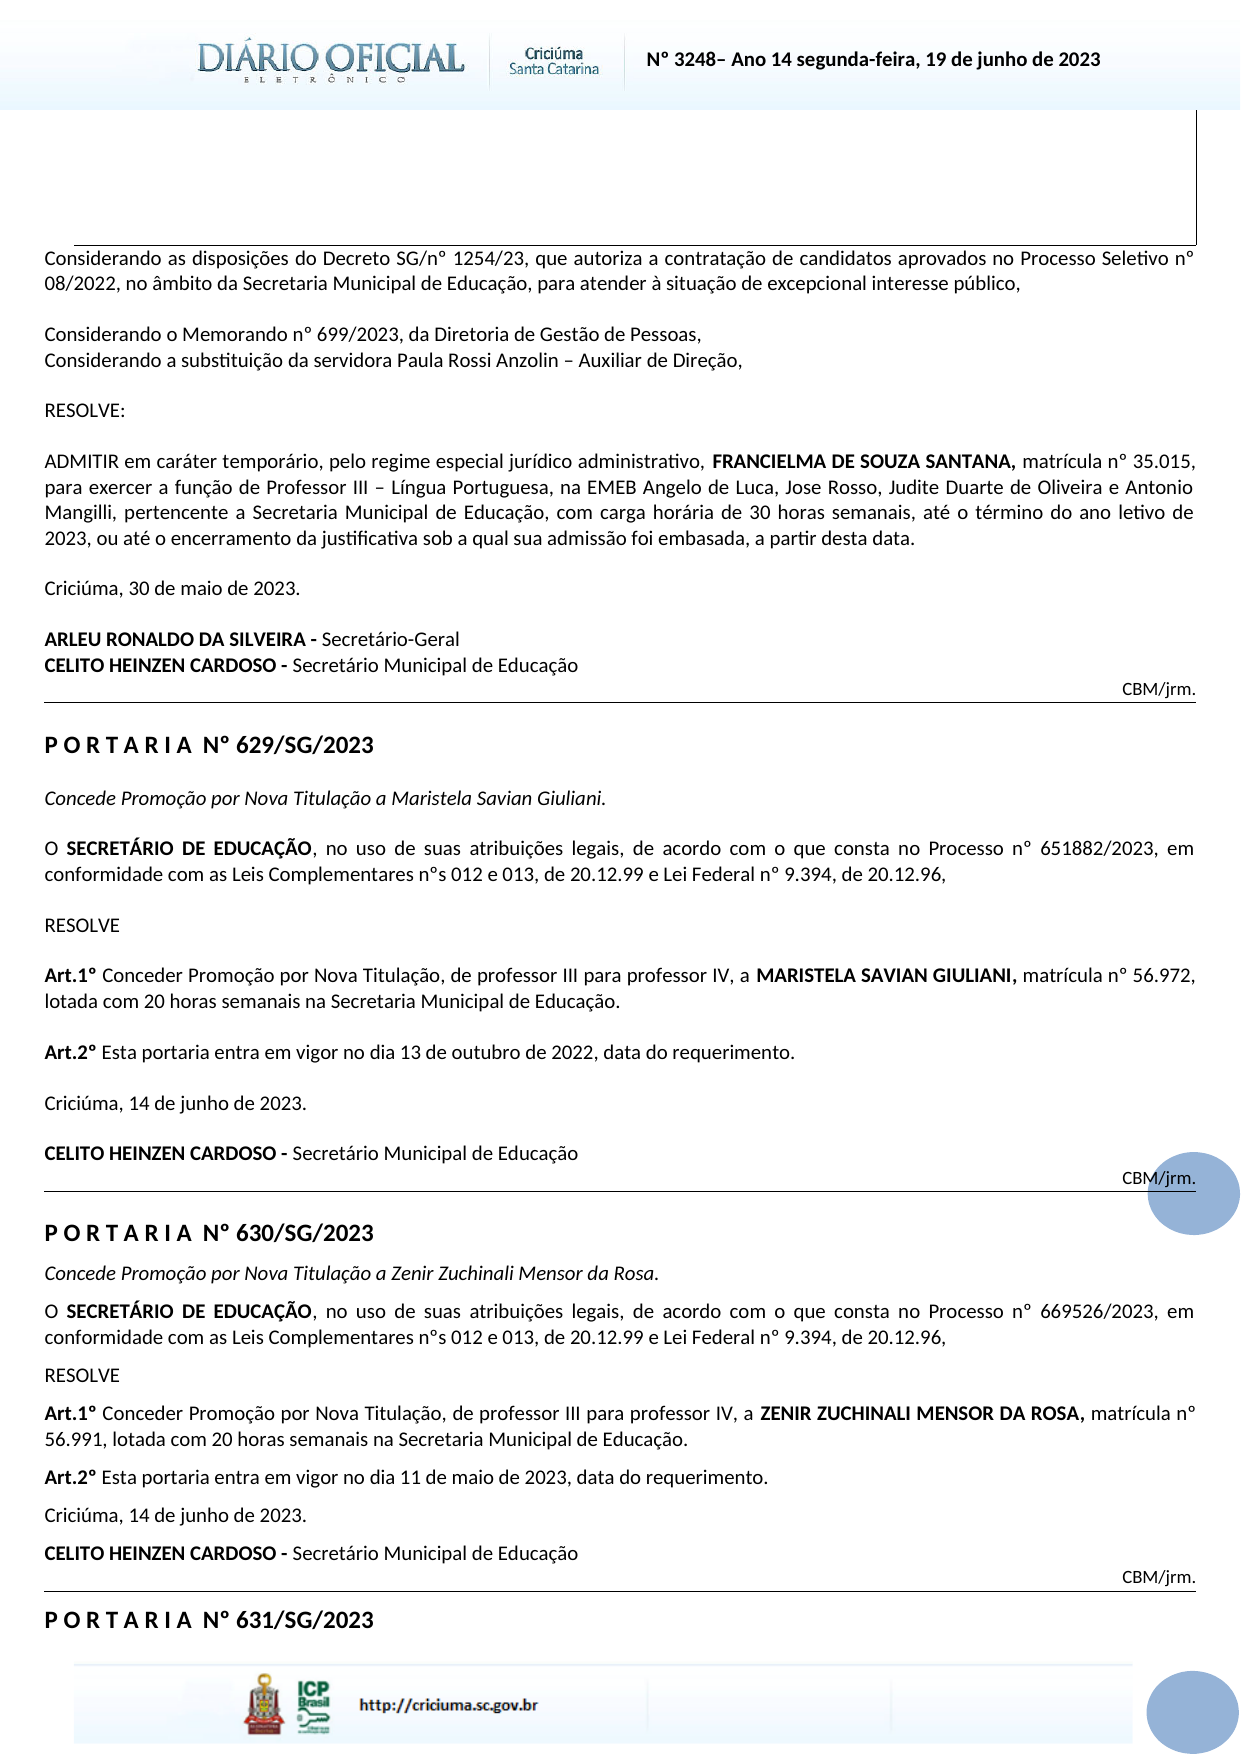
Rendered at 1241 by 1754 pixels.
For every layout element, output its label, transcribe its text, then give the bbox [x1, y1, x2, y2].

text Concede Promoção por Nova Titulação a Zenir Zuchinali Mensor da Rosa. [44, 1261, 1196, 1286]
text RESOLVE [44, 1362, 1196, 1388]
text Considerando as disposições do Decreto SG/nº 1254/23, que autoriza a contratação de candidatos aprovados no Processo Seletivo nº 08/2022, no âmbito da Secretaria Municipal de Educação, para atender à situação de excepcional interesse público, [44, 245, 1196, 296]
text Art.2º Esta portaria entra em vigor no dia 13 de outubro de 2022, data do requerimento. [44, 1039, 1196, 1064]
text Art.1º Conceder Promoção por Nova Titulação, de professor III para professor IV, a ZENIR ZUCHINALI MENSOR DA ROSA, matrícula nº 56.991, lotada com 20 horas semanais na Secretaria Municipal de Educação. [44, 1400, 1196, 1451]
text Considerando o Memorando nº 699/2023, da Diretoria de Gestão de Pessoas, [44, 321, 1196, 347]
text Criciúma, 30 de maio de 2023. [44, 576, 1196, 601]
text O SECRETÁRIO DE EDUCAÇÃO, no uso de suas atribuições legais, de acordo com o que consta no Processo nº 669526/2023, em conformidade com as Leis Complementares nºs 012 e 013, de 20.12.99 e Lei Federal nº 9.394, de 20.12.96, [44, 1299, 1196, 1349]
text P O R T A R I A Nº 631/SG/2023 [44, 1604, 1196, 1635]
text CBM/jrm. [44, 1566, 1196, 1591]
text CELITO HEINZEN CARDOSO - Secretário Municipal de Educação [44, 652, 1196, 677]
text CELITO HEINZEN CARDOSO - Secretário Municipal de Educação [44, 1540, 1196, 1566]
text ARLEU RONALDO DA SILVEIRA - Secretário-Geral [44, 626, 1196, 652]
text P O R T A R I A Nº 629/SG/2023 [44, 729, 1196, 759]
text P O R T A R I A Nº 630/SG/2023 [44, 1217, 1196, 1248]
text CELITO HEINZEN CARDOSO - Secretário Municipal de Educação [44, 1141, 1196, 1166]
text O SECRETÁRIO DE EDUCAÇÃO, no uso de suas atribuições legais, de acordo com o que consta no Processo nº 651882/2023, em conformidade com as Leis Complementares nºs 012 e 013, de 20.12.99 e Lei Federal nº 9.394, de 20.12.96, [44, 836, 1196, 886]
text Considerando a substituição da servidora Paula Rossi Anzolin – Auxiliar de Direção, [44, 347, 1196, 372]
text CBM/jrm. [44, 677, 1196, 702]
text Concede Promoção por Nova Titulação a Maristela Savian Giuliani. [44, 785, 1196, 810]
text ADMITIR em caráter temporário, pelo regime especial jurídico administrativo, FRANCIELMA DE SOUZA SANTANA, matrícula nº 35.015, para exercer a função de Professor III – Língua Portuguesa, na EMEB Angelo de Luca, Jose Rosso, Judite Duarte de Oliveira e Antonio Mangilli, pertencente a Secretaria Municipal de Educação, com carga horária de 30 horas semanais, até o término do ano letivo de 2023, ou até o encerramento da justificativa sob a qual sua admissão foi embasada, a partir desta data. [44, 448, 1196, 550]
text Art.2º Esta portaria entra em vigor no dia 11 de maio de 2023, data do requerimento. [44, 1464, 1196, 1489]
text Criciúma, 14 de junho de 2023. [44, 1502, 1196, 1527]
text RESOLVE [44, 912, 1196, 937]
text CBM/jrm. [44, 1166, 1158, 1191]
text Criciúma, 14 de junho de 2023. [44, 1090, 1196, 1115]
text Art.1º Conceder Promoção por Nova Titulação, de professor III para professor IV, a MARISTELA SAVIAN GIULIANI, matrícula nº 56.972, lotada com 20 horas semanais na Secretaria Municipal de Educação. [44, 963, 1196, 1013]
text RESOLVE: [44, 398, 1196, 423]
